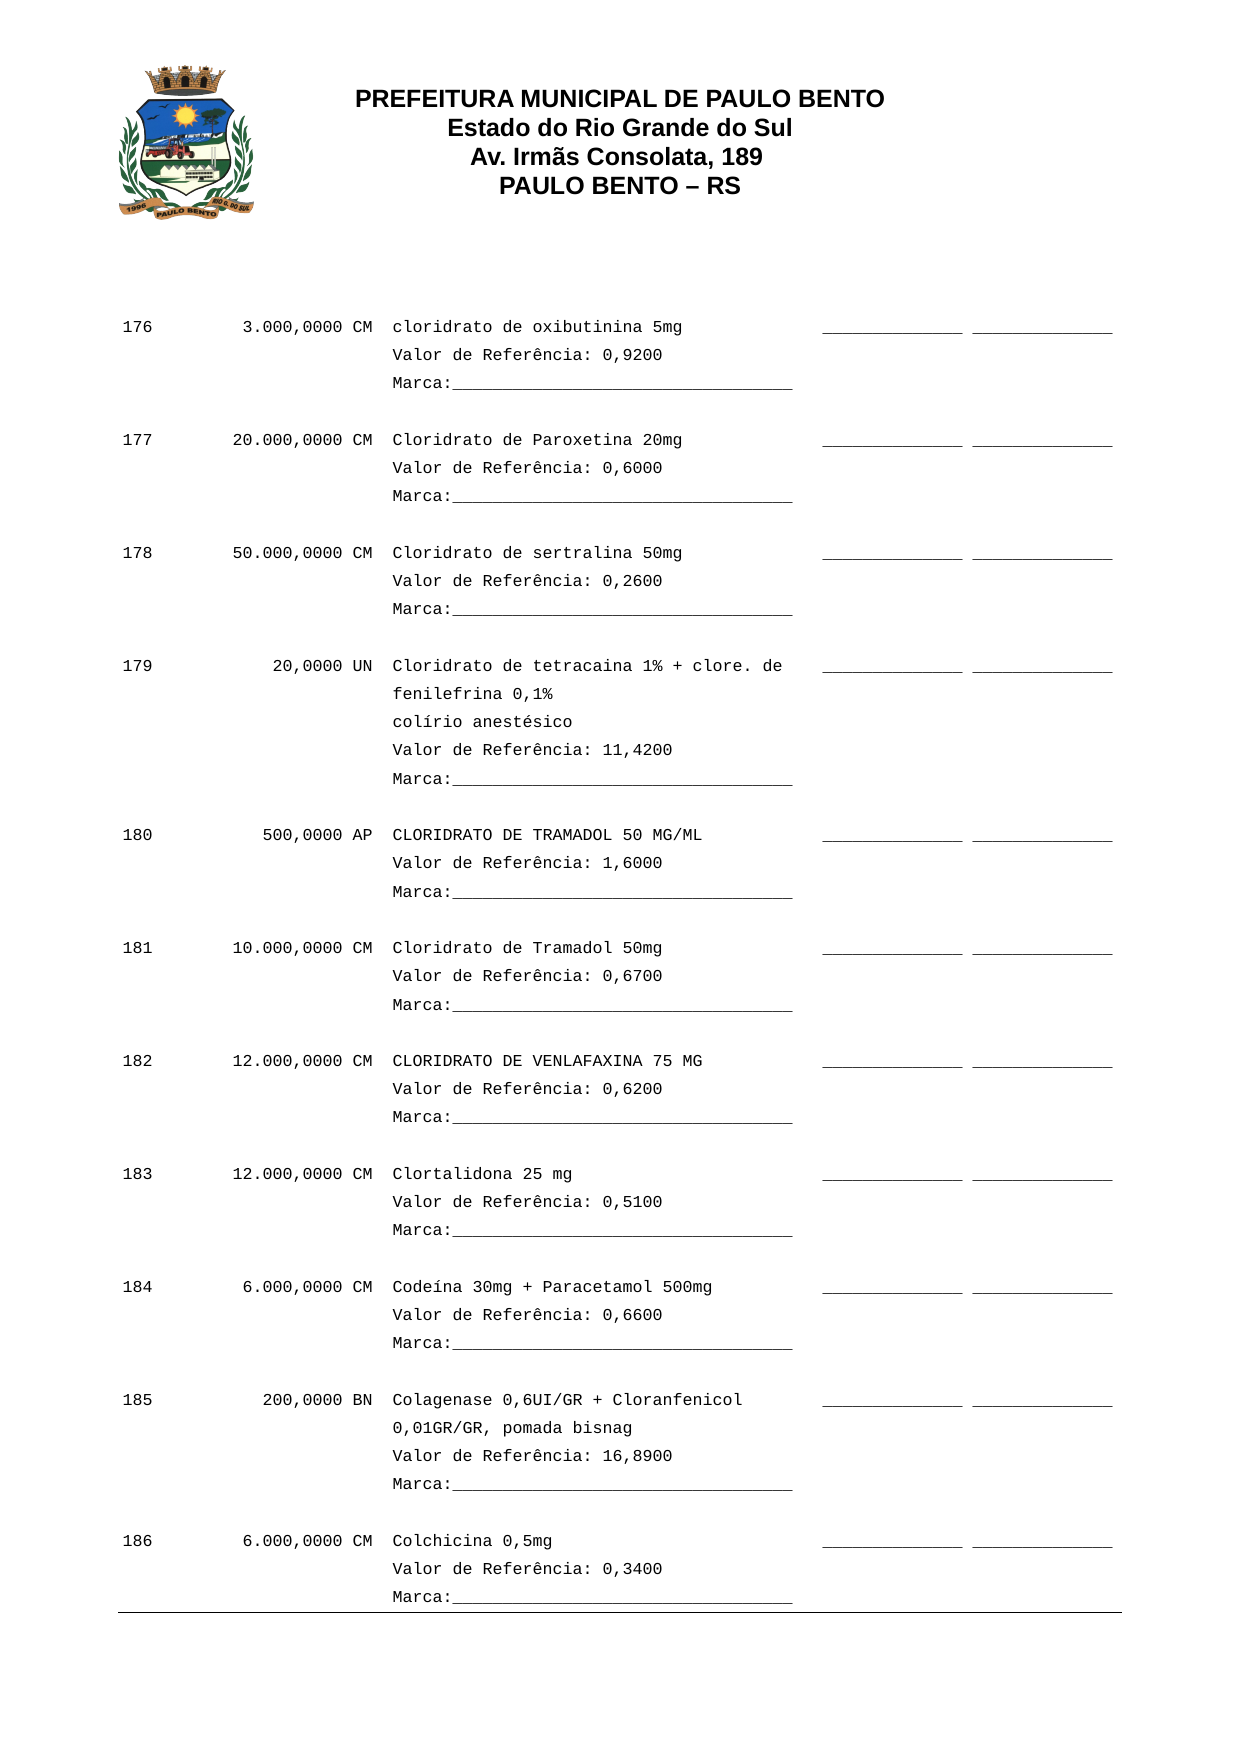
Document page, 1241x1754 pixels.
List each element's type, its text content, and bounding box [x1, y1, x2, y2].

text 176 3.000,0000 CM cloridrato de oxibutinina 5mg ______________ ______________ Valor de Referência: 0,9200 Marca:__________________________________ 177 20.000,0000 CM Cloridrato de Paroxetina 20mg ______________ ______________ Valor de Referência: 0,6000 Marca:__________________________________ 178 50.000,0000 CM Cloridrato de sertralina 50mg ______________ ______________ Valor de Referência: 0,2600 Marca:__________________________________ 179 20,0000 UN Cloridrato de tetracaina 1% + clore. de ______________ ______________ fenilefrina 0,1% colírio anestésico Valor de Referência: 11,4200 Marca:__________________________________ 180 500,0000 AP CLORIDRATO DE TRAMADOL 50 MG/ML ______________ ______________ Valor de Referência: 1,6000 Marca:__________________________________ 181 10.000,0000 CM Cloridrato de Tramadol 50mg ______________ ______________ Valor de Referência: 0,6700 Marca:__________________________________ 182 12.000,0000 CM CLORIDRATO DE VENLAFAXINA 75 MG ______________ ______________ Valor de Referência: 0,6200 Marca:__________________________________ 183 12.000,0000 CM Clortalidona 25 mg ______________ ______________ Valor de Referência: 0,5100 Marca:__________________________________ 184 6.000,0000 CM Codeína 30mg + Paracetamol 500mg ______________ ______________ Valor de Referência: 0,6600 Marca:__________________________________ 185 200,0000 BN Colagenase 0,6UI/GR + Cloranfenicol ______________ ______________ 0,01GR/GR, pomada bisnag Valor de Referência: 16,8900 Marca:__________________________________ 186 6.000,0000 CM Colchicina 0,5mg ______________ ______________ Valor de Referência: 0,3400 Marca:__________________________________ [118, 286, 1122, 1612]
picture [118, 65, 254, 220]
